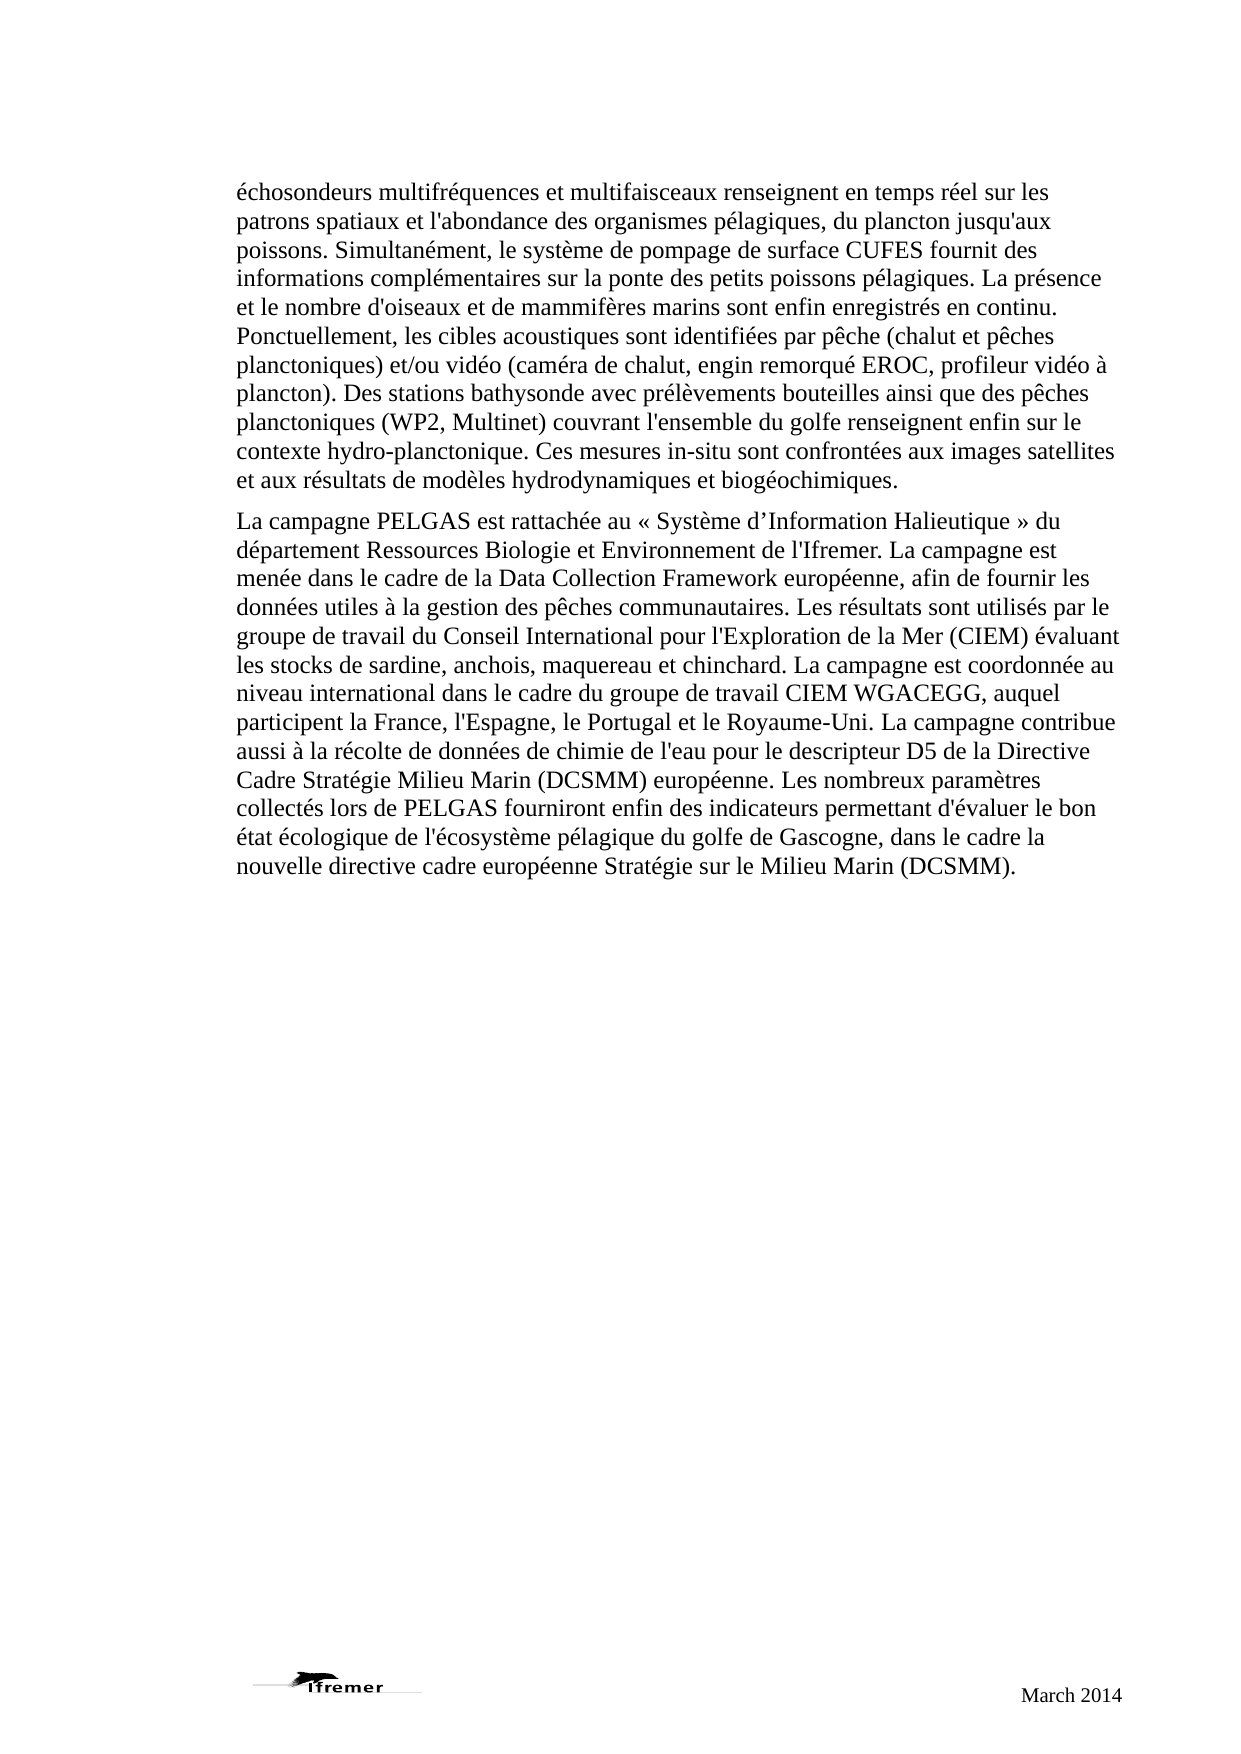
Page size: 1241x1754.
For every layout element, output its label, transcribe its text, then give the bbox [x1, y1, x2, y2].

text La campagne PELGAS est rattachée au « Système d’Information Halieutique » du département Ressources Biologie et Environnement de l'Ifremer. La campagne est menée dans le cadre de la Data Collection Framework européenne, afin de fournir les données utiles à la gestion des pêches communautaires. Les résultats sont utilisés par le groupe de travail du Conseil International pour l'Exploration de la Mer (CIEM) évaluant les stocks de sardine, anchois, maquereau et chinchard. La campagne est coordonnée au niveau international dans le cadre du groupe de travail CIEM WGACEGG, auquel participent la France, l'Espagne, le Portugal et le Royaume-Uni. La campagne contribue aussi à la récolte de données de chimie de l'eau pour le descripteur D5 de la Directive Cadre Stratégie Milieu Marin (DCSMM) européenne. Les nombreux paramètres collectés lors de PELGAS fourniront enfin des indicateurs permettant d'évaluer le bon état écologique de l'écosystème pélagique du golfe de Gascogne, dans le cadre la nouvelle directive cadre européenne Stratégie sur le Milieu Marin (DCSMM). [236, 506, 1122, 880]
text échosondeurs multifréquences et multifaisceaux renseignent en temps réel sur les patrons spatiaux et l'abondance des organismes pélagiques, du plancton jusqu'aux poissons. Simultanément, le système de pompage de surface CUFES fournit des informations complémentaires sur la ponte des petits poissons pélagiques. La présence et le nombre d'oiseaux et de mammifères marins sont enfin enregistrés en continu. Ponctuellement, les cibles acoustiques sont identifiées par pêche (chalut et pêches planctoniques) et/ou vidéo (caméra de chalut, engin remorqué EROC, profileur vidéo à plancton). Des stations bathysonde avec prélèvements bouteilles ainsi que des pêches planctoniques (WP2, Multinet) couvrant l'ensemble du golfe renseignent enfin sur le contexte hydro-planctonique. Ces mesures in-situ sont confrontées aux images satellites et aux résultats de modèles hydrodynamiques et biogéochimiques. [236, 177, 1122, 493]
